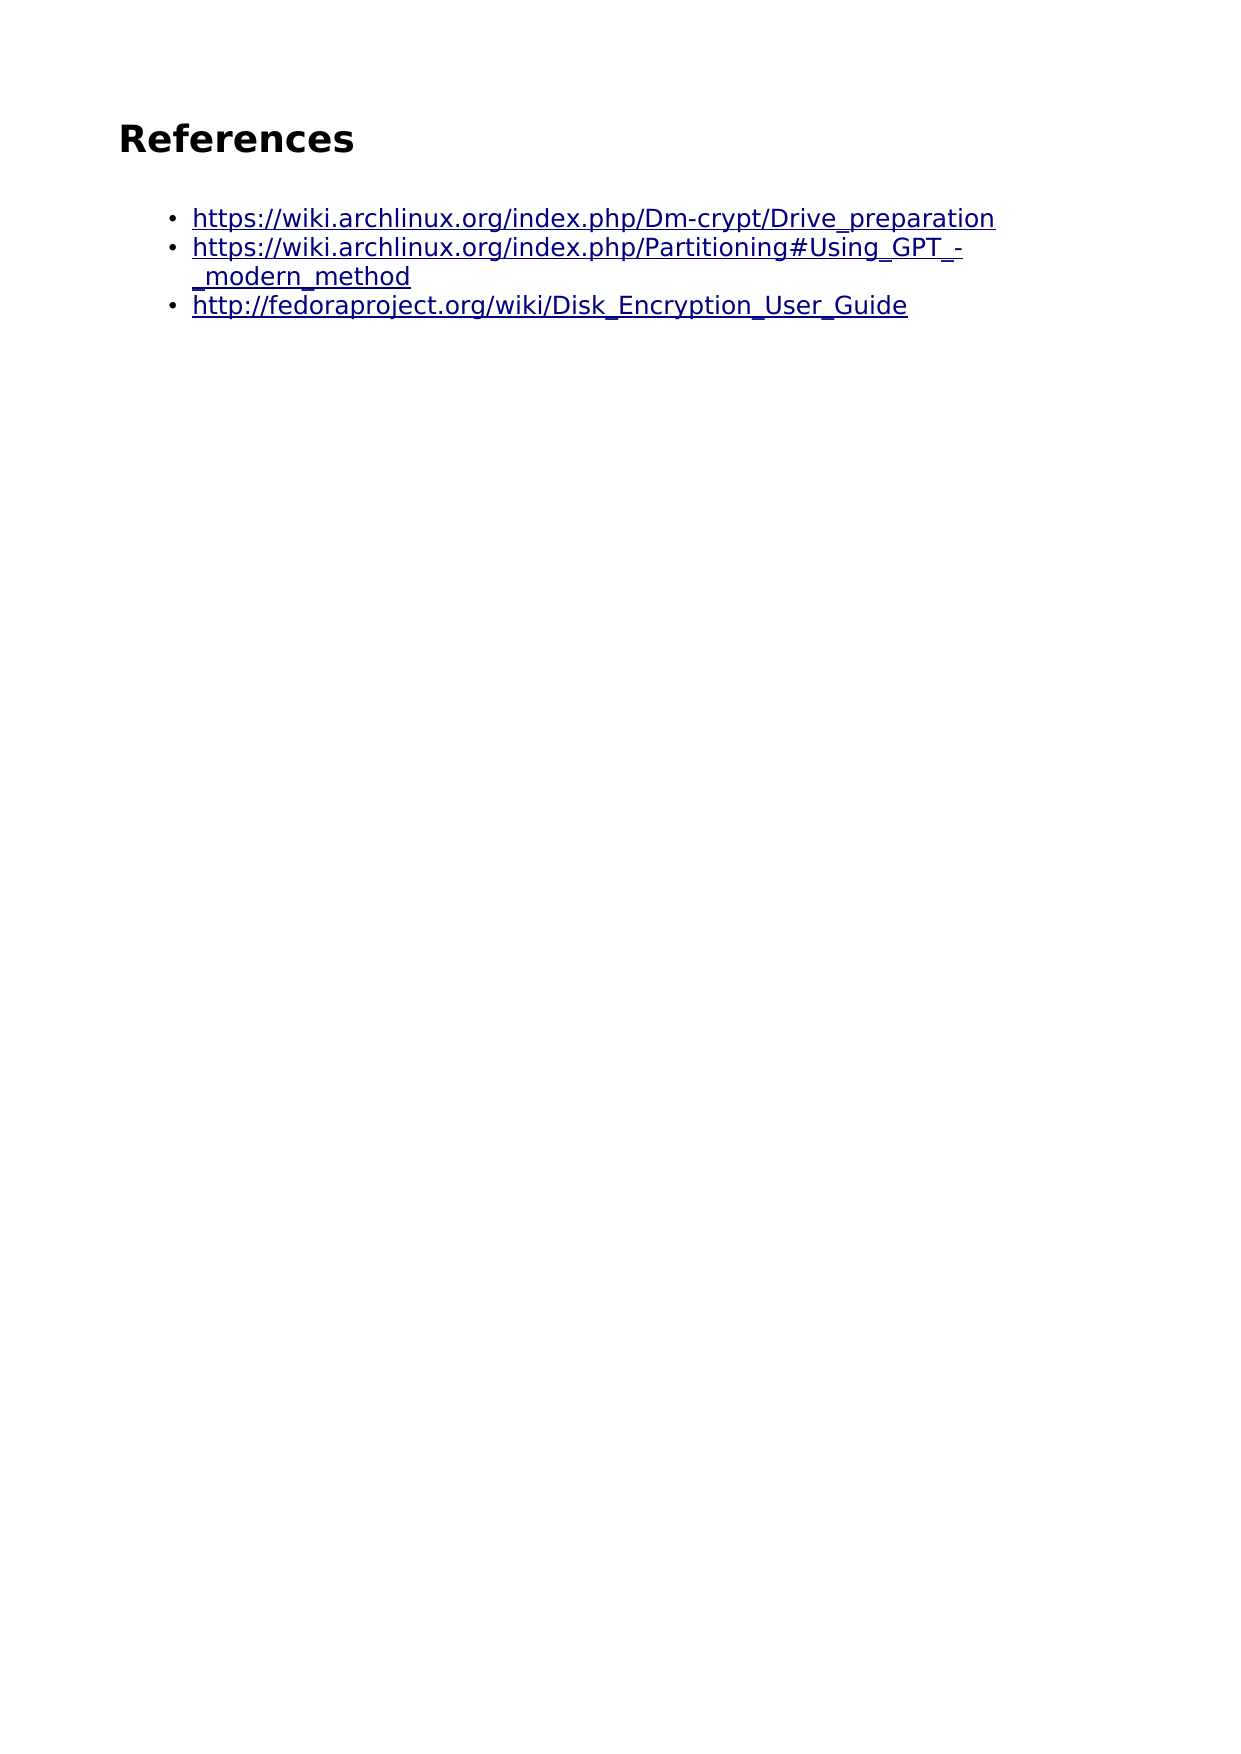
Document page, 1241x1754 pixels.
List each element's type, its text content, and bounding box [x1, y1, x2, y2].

list https://wiki.archlinux.org/index.php/Partitioning#Using_GPT_-_modern_method [177, 233, 1122, 291]
list https://wiki.archlinux.org/index.php/Dm-crypt/Drive_preparation [177, 204, 1122, 233]
subtitle References [118, 118, 1122, 162]
list http://fedoraproject.org/wiki/Disk_Encryption_User_Guide [177, 291, 1122, 320]
